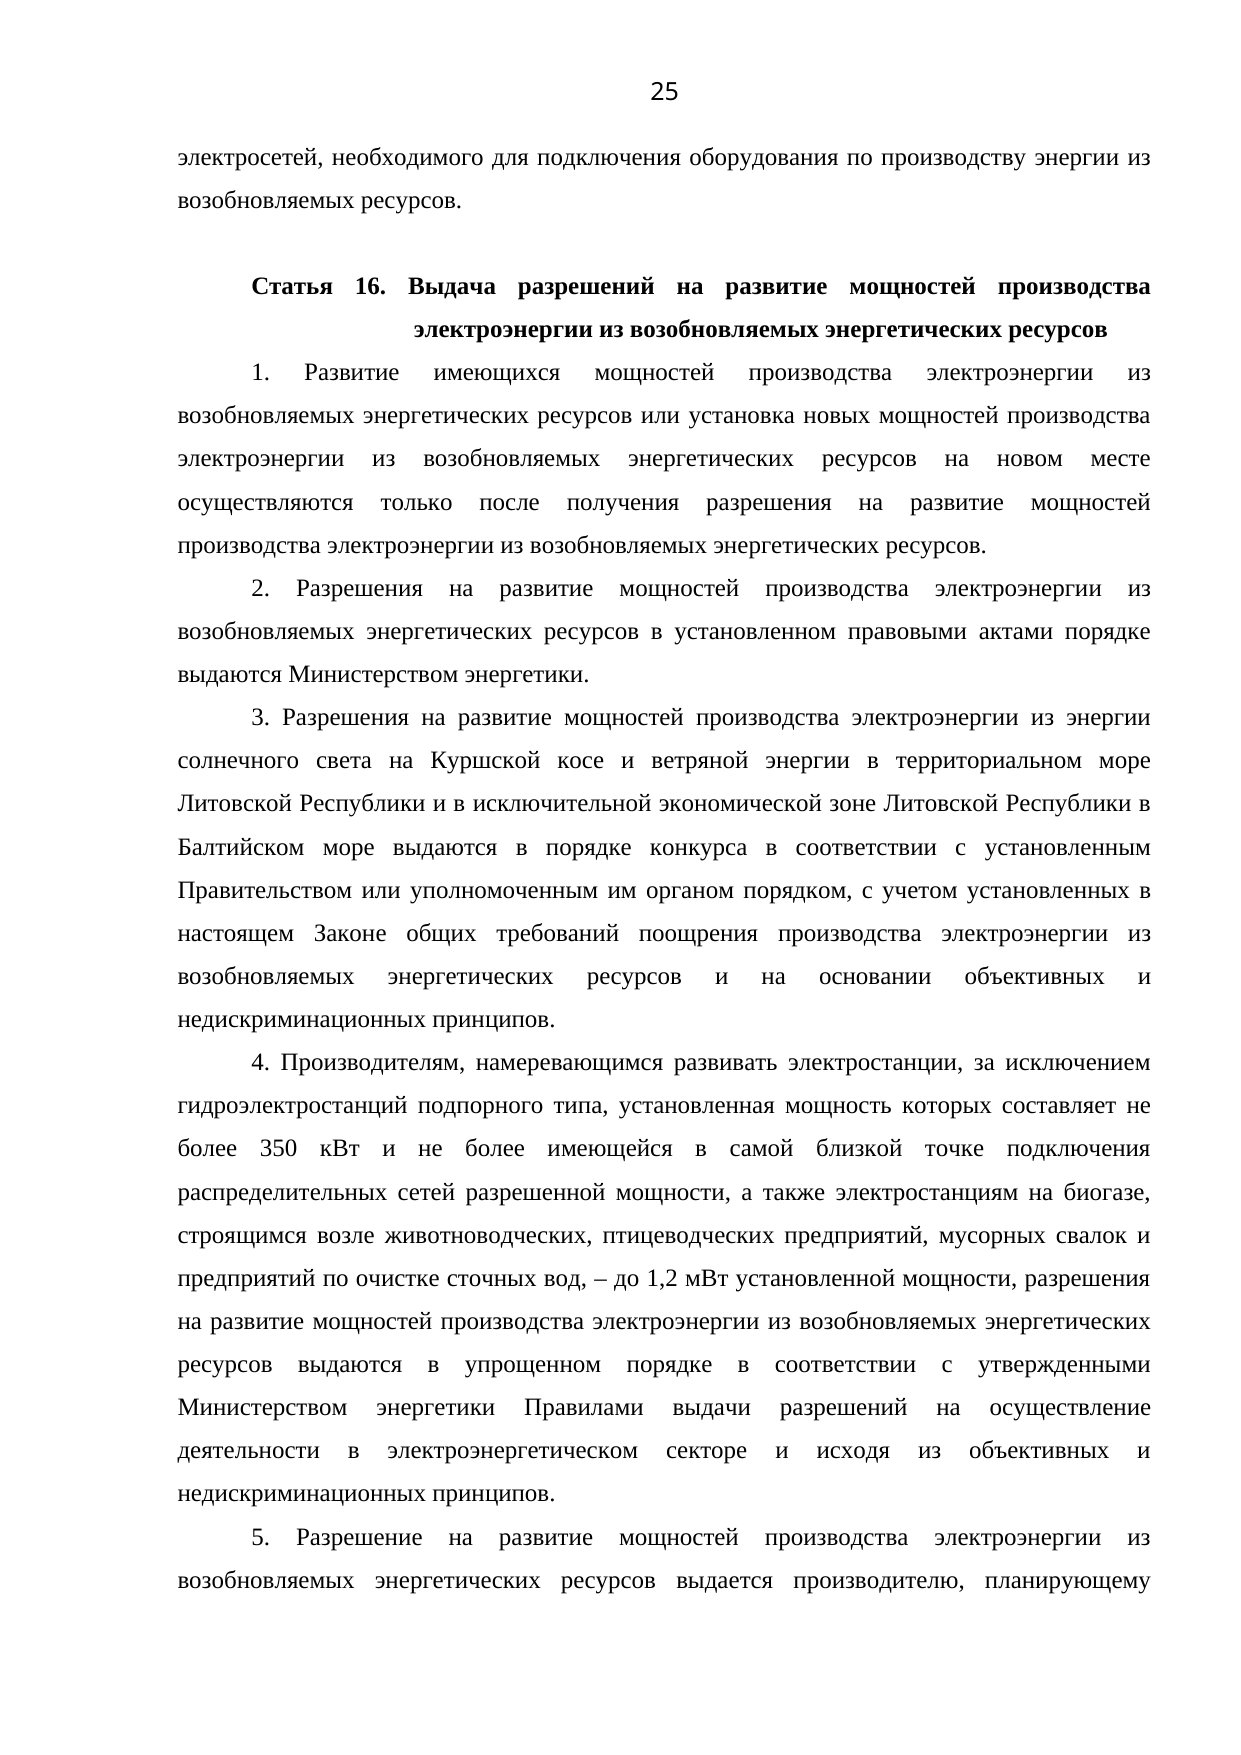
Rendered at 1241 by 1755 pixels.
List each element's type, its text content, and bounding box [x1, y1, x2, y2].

text 4. Производителям, намеревающимся развивать электростанции, за исключением гидроэлектростанций подпорного типа, установленная мощность которых составляет не более 350 кВт и не более имеющейся в самой близкой точке подключения распределительных сетей разрешенной мощности, а также электростанциям на биогазе, строящимся возле животноводческих, птицеводческих предприятий, мусорных свалок и предприятий по очистке сточных вод, – до 1,2 мВт установленной мощности, разрешения на развитие мощностей производства электроэнергии из возобновляемых энергетических ресурсов выдаются в упрощенном порядке в соответствии с утвержденными Министерством энергетики Правилами выдачи разрешений на осуществление деятельности в электроэнергетическом секторе и исходя из объективных и недискриминационных принципов. [177, 1047, 1152, 1507]
text 1. Развитие имеющихся мощностей производства электроэнергии из возобновляемых энергетических ресурсов или установка новых мощностей производства электроэнергии из возобновляемых энергетических ресурсов на новом месте осуществляются только после получения разрешения на развитие мощностей производства электроэнергии из возобновляемых энергетических ресурсов. [177, 357, 1152, 558]
text Статья 16. Выдача разрешений на развитие мощностей производства электроэнергии из возобновляемых энергетических ресурсов [251, 271, 1152, 343]
text электросетей, необходимого для подключения оборудования по производству энергии из возобновляемых ресурсов. [177, 142, 1152, 213]
text 2. Разрешения на развитие мощностей производства электроэнергии из возобновляемых энергетических ресурсов в установленном правовыми актами порядке выдаются Министерством энергетики. [177, 573, 1152, 688]
text 3. Разрешения на развитие мощностей производства электроэнергии из энергии солнечного света на Куршской косе и ветряной энергии в территориальном море Литовской Республики и в исключительной экономической зоне Литовской Республики в Балтийском море выдаются в порядке конкурса в соответствии с установленным Правительством или уполномоченным им органом порядком, с учетом установленных в настоящем Законе общих требований поощрения производства электроэнергии из возобновляемых энергетических ресурсов и на основании объективных и недискриминационных принципов. [177, 702, 1152, 1033]
text 5. Разрешение на развитие мощностей производства электроэнергии из возобновляемых энергетических ресурсов выдается производителю, планирующему [177, 1522, 1152, 1593]
